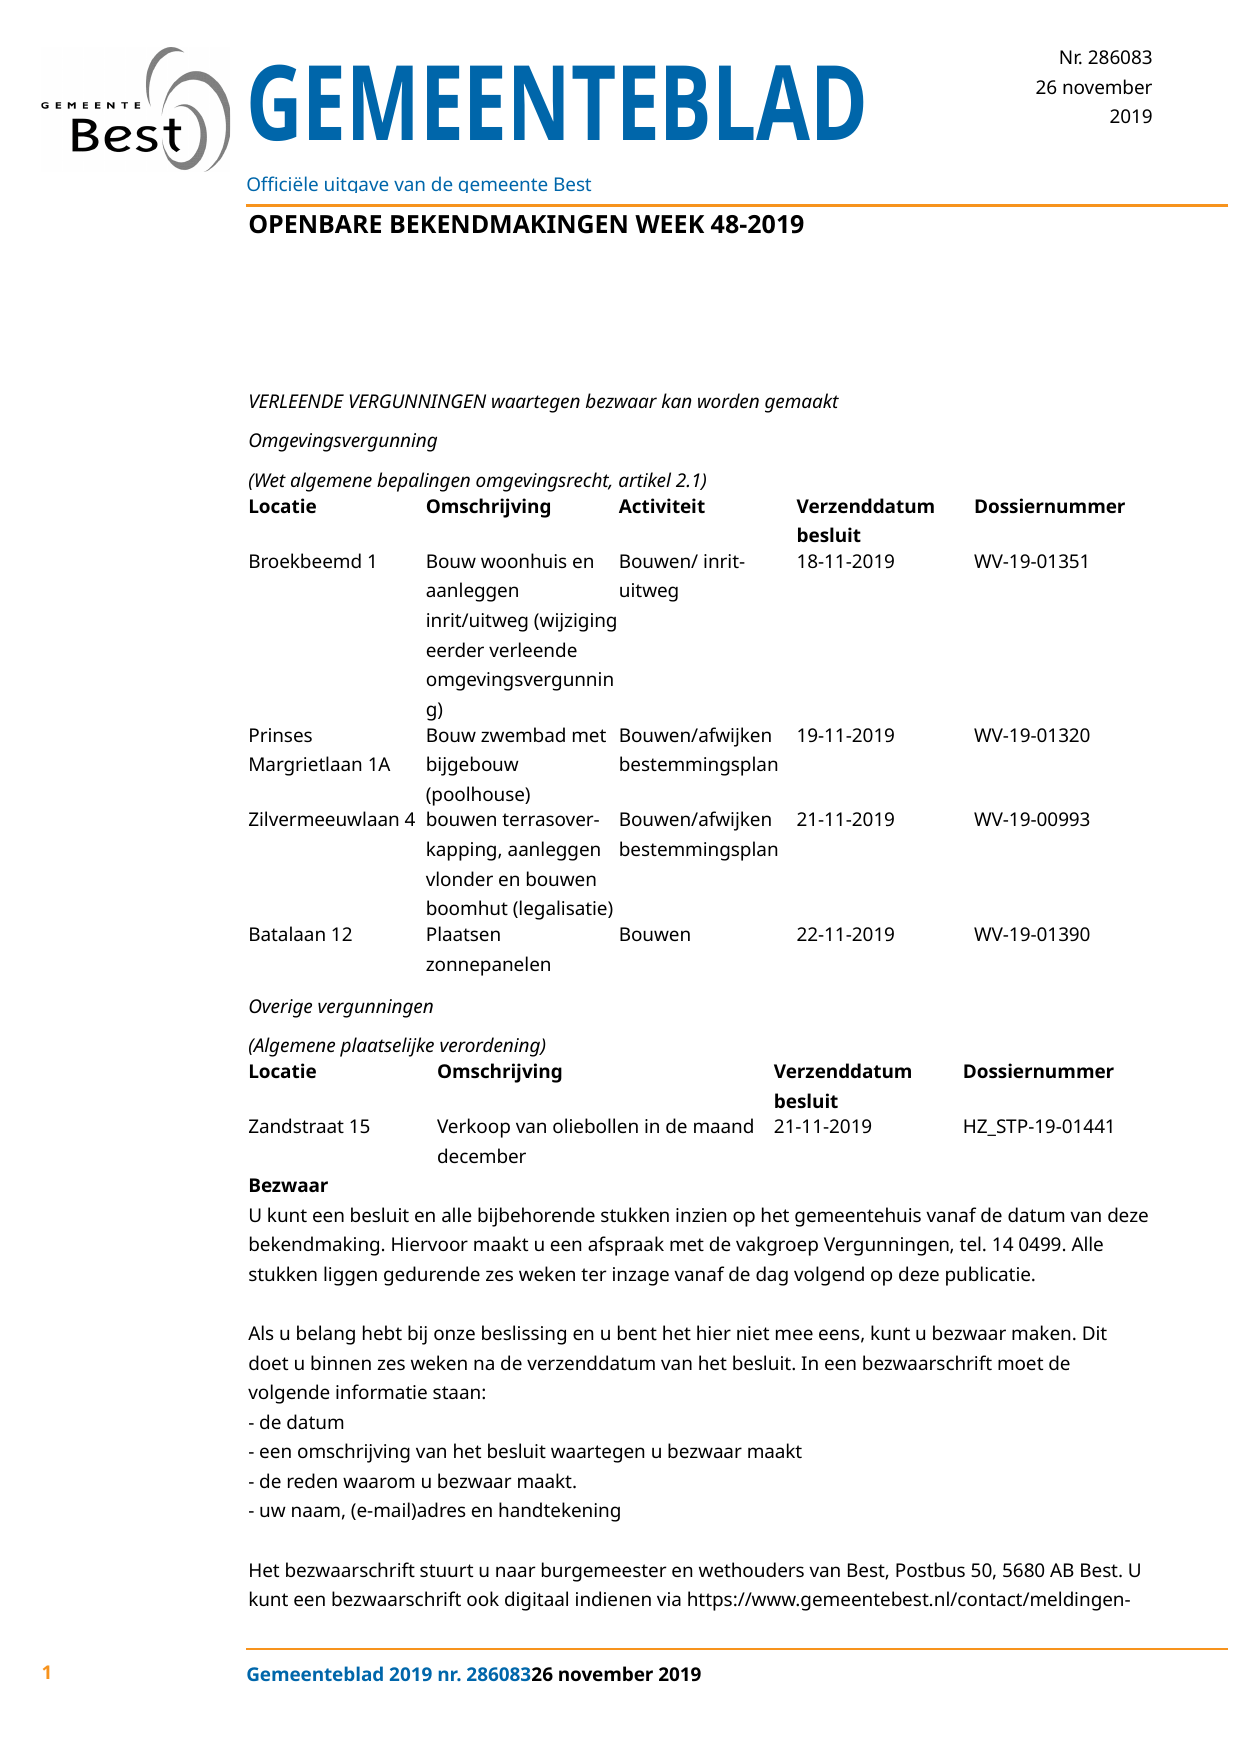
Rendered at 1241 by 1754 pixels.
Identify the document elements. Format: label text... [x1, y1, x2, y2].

table_header Activiteit [619, 493, 796, 548]
text VERLEENDE VERGUNNINGEN waartegen bezwaar kan worden gemaakt [248, 388, 1152, 414]
table_cell 22-11-2019 [796, 921, 974, 976]
text Overige vergunningen [248, 993, 1152, 1019]
table_cell WV-19-01390 [974, 921, 1152, 976]
picture [41, 47, 231, 172]
table_header Dossiernummer [963, 1058, 1152, 1114]
table_cell Broekbeemd 1 [248, 548, 426, 722]
table_cell Zandstraat 15 [248, 1114, 437, 1169]
table_cell 21-11-2019 [774, 1114, 963, 1169]
text - de datum [248, 1409, 1152, 1434]
text - de reden waarom u bezwaar maakt. [248, 1468, 1152, 1494]
table_cell WV-19-00993 [974, 807, 1152, 921]
table_cell WV-19-01320 [974, 722, 1152, 807]
table_header Verzenddatum besluit [796, 493, 974, 548]
table_cell Bouwen/ inrit-uitweg [619, 548, 796, 722]
text - een omschrijving van het besluit waartegen u bezwaar maakt [248, 1438, 1152, 1464]
text - uw naam, (e-mail)adres en handtekening [248, 1498, 1152, 1523]
table_cell Bouwen [619, 921, 796, 976]
text (Wet algemene bepalingen omgevingsrecht, artikel 2.1) [248, 467, 1152, 493]
table_cell Bouwen/afwijken bestemmingsplan [619, 807, 796, 921]
table_cell Bouw woonhuis en aanleggen inrit/uitweg (wijziging eerder verleende omgevingsvergunning) [426, 548, 619, 722]
table_cell bouwen terrasover-kapping, aanleggen vlonder en bouwen boomhut (legalisatie) [426, 807, 619, 921]
text Omgevingsvergunning [248, 428, 1152, 453]
text Het bezwaarschrift stuurt u naar burgemeester en wethouders van Best, Postbus 50, 5680 AB Best. U kunt een bezwaarschrift ook digitaal indienen via https://www.gemeentebest.nl/contact/meldingen- [248, 1557, 1152, 1612]
text U kunt een besluit en alle bijbehorende stukken inzien op het gemeentehuis vanaf de datum van deze bekendmaking. Hiervoor maakt u een afspraak met de vakgroep Vergunningen, tel. 14 0499. Alle stukken liggen gedurende zes weken ter inzage vanaf de dag volgend op deze publicatie. [248, 1202, 1152, 1287]
text Bezwaar [248, 1172, 1152, 1198]
table_cell Batalaan 12 [248, 921, 426, 976]
table_cell 18-11-2019 [796, 548, 974, 722]
table_cell Bouw zwembad met bijgebouw (poolhouse) [426, 722, 619, 807]
table_cell Bouwen/afwijken bestemmingsplan [619, 722, 796, 807]
text (Algemene plaatselijke verordening) [248, 1032, 1152, 1058]
table_header Omschrijving [426, 493, 619, 548]
table_cell HZ_STP-19-01441 [963, 1114, 1152, 1169]
table_header Locatie [248, 493, 426, 548]
table_cell WV-19-01351 [974, 548, 1152, 722]
table_cell 21-11-2019 [796, 807, 974, 921]
table_cell Zilvermeeuwlaan 4 [248, 807, 426, 921]
text Als u belang hebt bij onze beslissing en u bent het hier niet mee eens, kunt u bezwaar maken. Dit doet u binnen zes weken na de verzenddatum van het besluit. In een bezwaarschrift moet de volgende informatie staan: [248, 1320, 1152, 1405]
table_header Verzenddatum besluit [774, 1058, 963, 1114]
table_header Dossiernummer [974, 493, 1152, 548]
table_cell Prinses Margrietlaan 1A [248, 722, 426, 807]
text OPENBARE BEKENDMAKINGEN WEEK 48-2019 [248, 207, 1152, 241]
table_cell Verkoop van oliebollen in de maand december [437, 1114, 774, 1169]
table_header Omschrijving [437, 1058, 774, 1114]
table_cell Plaatsen zonnepanelen [426, 921, 619, 976]
table_cell 19-11-2019 [796, 722, 974, 807]
table_header Locatie [248, 1058, 437, 1114]
